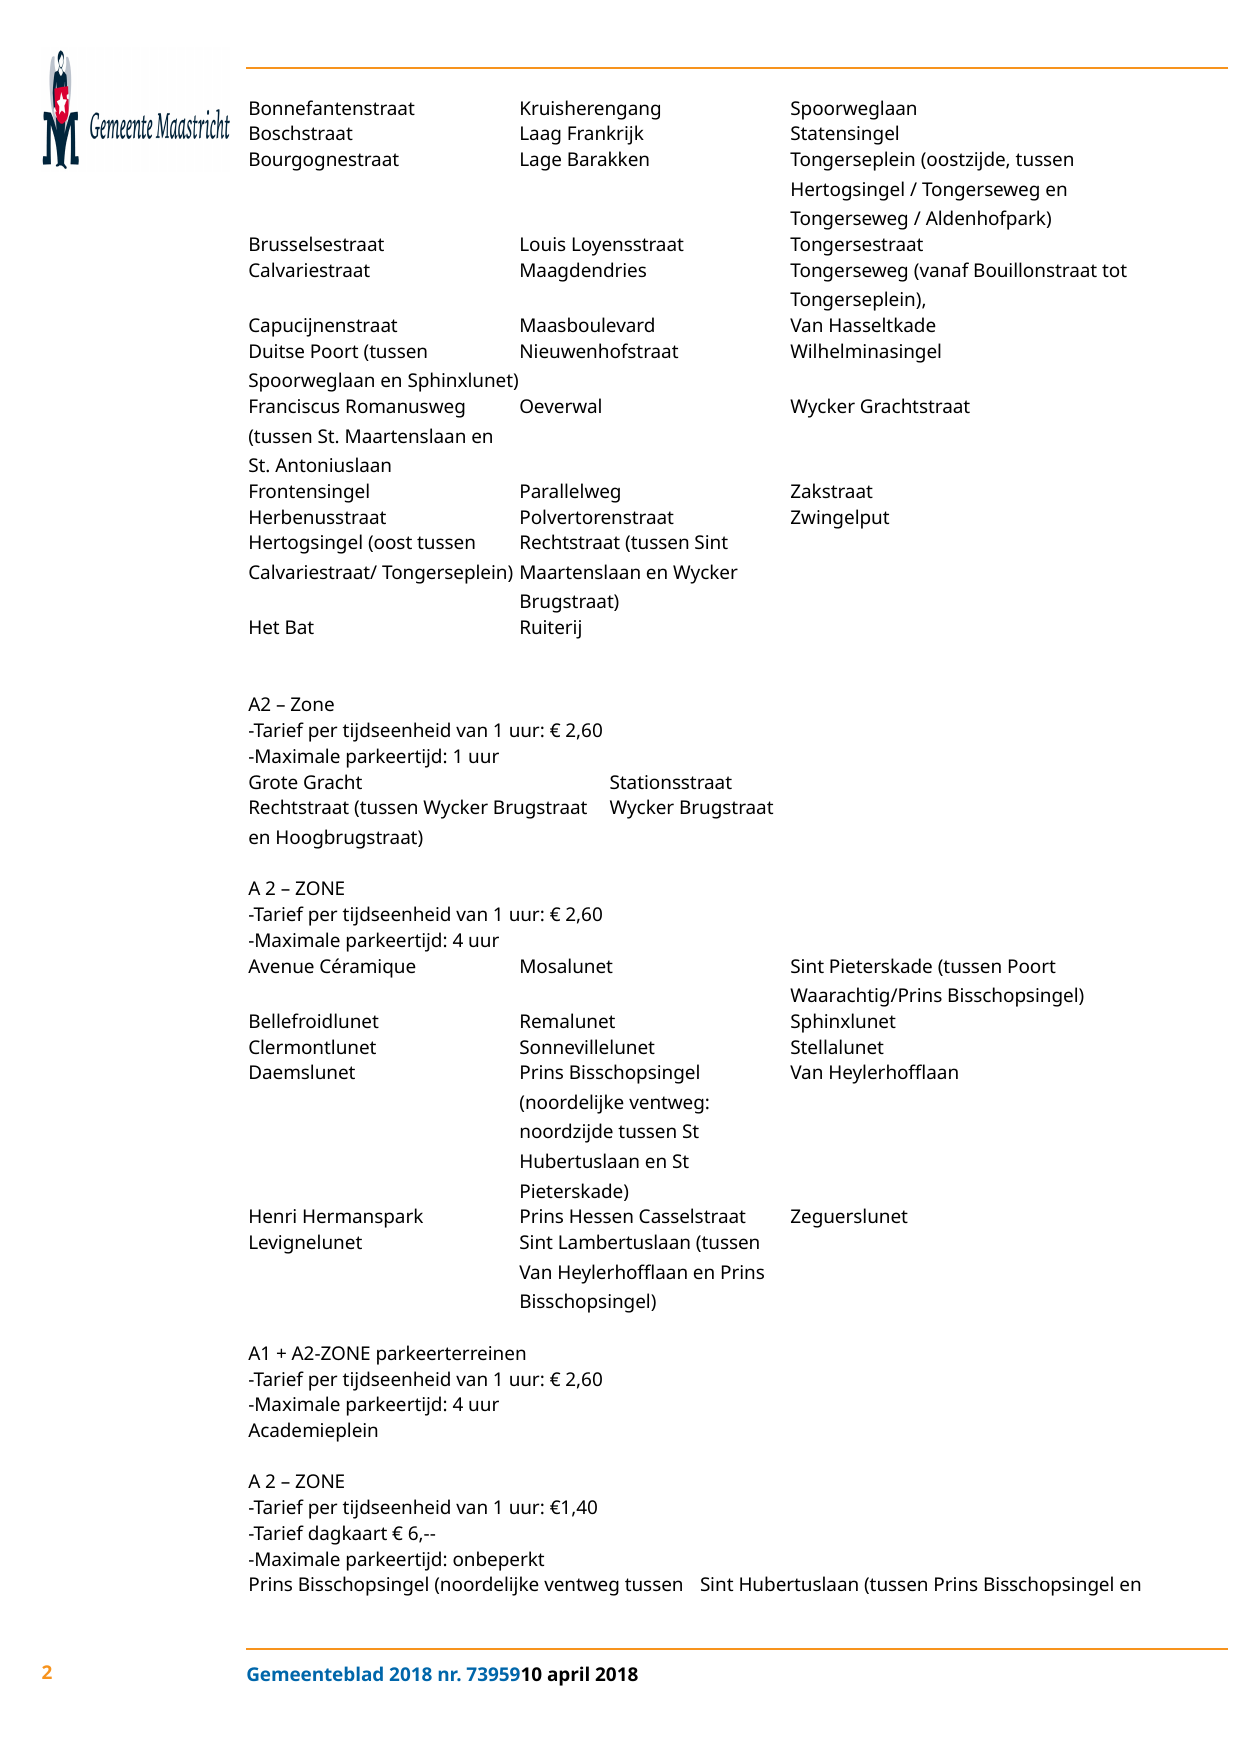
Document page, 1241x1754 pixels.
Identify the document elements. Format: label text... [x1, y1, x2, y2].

table_cell Ruiterij [519, 615, 790, 640]
table_cell Herbenusstraat [248, 504, 519, 529]
table_cell -Maximale parkeertijd: 4 uur [248, 1391, 1152, 1417]
table_cell Laag Frankrijk [519, 121, 790, 146]
table_cell Bellefroidlunet [248, 1008, 519, 1034]
table_cell Capucijnenstraat [248, 312, 519, 338]
table_cell Zwingelput [790, 504, 1152, 529]
table_cell A 2 – ZONE [248, 876, 1152, 901]
table_cell Maagdendries [519, 257, 790, 312]
table_cell Sint Hubertuslaan (tussen Prins Bisschopsingel en [700, 1572, 1152, 1597]
table_cell Stellalunet [790, 1034, 1152, 1059]
table_cell A1 + A2-ZONE parkeerterreinen [248, 1340, 1152, 1366]
table_cell Nieuwenhofstraat [519, 338, 790, 393]
table_cell [248, 640, 519, 666]
table_cell -Tarief per tijdseenheid van 1 uur: € 2,60 [248, 1366, 1152, 1391]
table_cell Prins Bisschopsingel (noordelijke ventweg tussen [248, 1572, 700, 1597]
table_cell Duitse Poort (tussen Spoorweglaan en Sphinxlunet) [248, 338, 519, 393]
table_cell [790, 640, 1152, 666]
table_cell Spoorweglaan [790, 95, 1152, 121]
table_cell Hertogsingel (oost tussen Calvariestraat/ Tongerseplein) [248, 530, 519, 614]
table_cell Polvertorenstraat [519, 504, 790, 529]
table_cell Parallelweg [519, 478, 790, 504]
table_cell -Tarief dagkaart € 6,-- [248, 1520, 1152, 1546]
table_cell [248, 850, 1152, 876]
table_cell Prins Hessen Casselstraat [519, 1204, 790, 1229]
table_cell Stationsstraat [609, 769, 1152, 794]
table_cell Prins Bisschopsingel (noordelijke ventweg: noordzijde tussen St Hubertuslaan en St Pieterskade) [519, 1060, 790, 1204]
table_cell Calvariestraat [248, 257, 519, 312]
table_cell Daemslunet [248, 1060, 519, 1204]
table_cell [248, 1443, 1152, 1469]
table_cell Wilhelminasingel [790, 338, 1152, 393]
table_cell Frontensingel [248, 478, 519, 504]
table_cell Oeverwal [519, 393, 790, 478]
table_cell Tongersestraat [790, 231, 1152, 257]
table_cell Sint Pieterskade (tussen Poort Waarachtig/Prins Bisschopsingel) [790, 953, 1152, 1008]
table_cell Bourgognestraat [248, 146, 519, 231]
table_cell Clermontlunet [248, 1034, 519, 1059]
table_cell [790, 615, 1152, 640]
table_cell A 2 – ZONE [248, 1469, 1152, 1494]
table_cell -Tarief per tijdseenheid van 1 uur: €1,40 [248, 1494, 1152, 1520]
table_cell Rechtstraat (tussen Wycker Brugstraat en Hoogbrugstraat) [248, 795, 609, 850]
table_cell Levignelunet [248, 1229, 519, 1314]
table_cell Sphinxlunet [790, 1008, 1152, 1034]
table_cell [700, 1417, 1152, 1443]
table_cell Boschstraat [248, 121, 519, 146]
table_cell [790, 1229, 1152, 1314]
table_cell Louis Loyensstraat [519, 231, 790, 257]
table_cell Kruisherengang [519, 95, 790, 121]
table_cell Zeguerslunet [790, 1204, 1152, 1229]
table_cell Het Bat [248, 615, 519, 640]
table_cell -Maximale parkeertijd: 4 uur [248, 927, 1152, 953]
table_cell Remalunet [519, 1008, 790, 1034]
table_cell Avenue Céramique [248, 953, 519, 1008]
table_cell Henri Hermanspark [248, 1204, 519, 1229]
table_cell Franciscus Romanusweg (tussen St. Maartenslaan en St. Antoniuslaan [248, 393, 519, 478]
table_cell Wycker Grachtstraat [790, 393, 1152, 478]
table_cell A2 – Zone [248, 692, 1152, 717]
table_cell -Maximale parkeertijd: onbeperkt [248, 1546, 1152, 1572]
table_cell Tongerseweg (vanaf Bouillonstraat tot Tongerseplein), [790, 257, 1152, 312]
table_cell Lage Barakken [519, 146, 790, 231]
picture [41, 47, 231, 172]
table_cell Tongerseplein (oostzijde, tussen Hertogsingel / Tongerseweg en Tongerseweg / Aldenhofpark) [790, 146, 1152, 231]
table_cell Wycker Brugstraat [609, 795, 1152, 850]
table_cell Van Heylerhofflaan [790, 1060, 1152, 1204]
table_cell [790, 530, 1152, 614]
table_cell Grote Gracht [248, 769, 609, 794]
table_cell -Tarief per tijdseenheid van 1 uur: € 2,60 [248, 901, 1152, 927]
table_cell Brusselsestraat [248, 231, 519, 257]
table_cell -Maximale parkeertijd: 1 uur [248, 743, 1152, 769]
table_cell Bonnefantenstraat [248, 95, 519, 121]
table_cell -Tarief per tijdseenheid van 1 uur: € 2,60 [248, 718, 1152, 743]
table_cell Maasboulevard [519, 312, 790, 338]
table_cell Statensingel [790, 121, 1152, 146]
table_cell Academieplein [248, 1417, 700, 1443]
table_cell [519, 640, 790, 666]
table_cell Sint Lambertuslaan (tussen Van Heylerhofflaan en Prins Bisschopsingel) [519, 1229, 790, 1314]
table_cell [248, 666, 1152, 692]
table_cell [248, 1314, 1152, 1340]
table_cell Mosalunet [519, 953, 790, 1008]
table_cell Zakstraat [790, 478, 1152, 504]
table_cell Van Hasseltkade [790, 312, 1152, 338]
table_cell Rechtstraat (tussen Sint Maartenslaan en Wycker Brugstraat) [519, 530, 790, 614]
table_cell Sonnevillelunet [519, 1034, 790, 1059]
